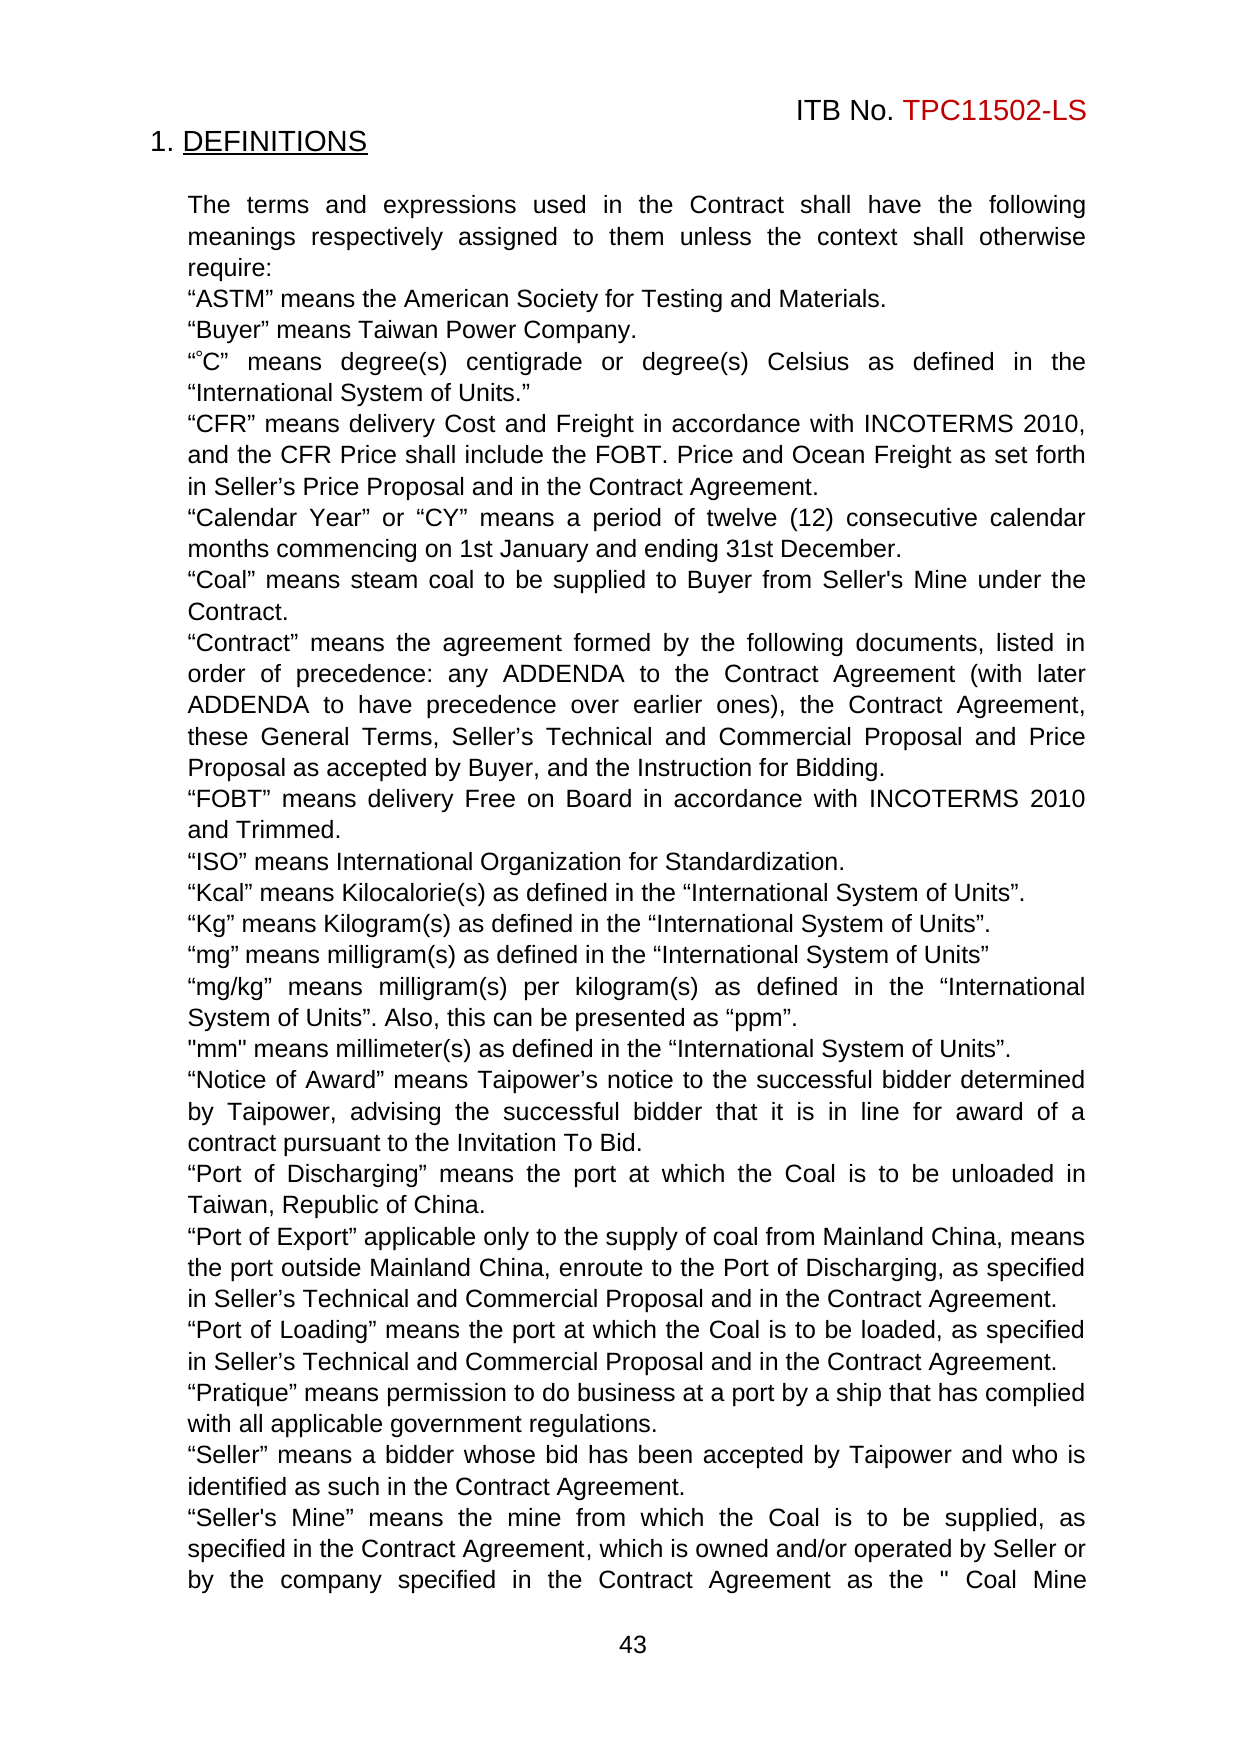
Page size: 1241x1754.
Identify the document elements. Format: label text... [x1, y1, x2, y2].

text “Kcal” means Kilocalorie(s) as defined in the “International System of Units”. [187, 876, 1087, 907]
text “Notice of Award” means Taipower’s notice to the successful bidder determined by Taipower, advising the successful bidder that it is in line for award of a contract pursuant to the Invitation To Bid. [187, 1064, 1087, 1157]
text “Coal” means steam coal to be supplied to Buyer from Seller's Mine under the Contract. [187, 564, 1087, 626]
text “FOBT” means delivery Free on Board in accordance with INCOTERMS 2010 and Trimmed. [187, 782, 1087, 845]
text “Port of Loading” means the port at which the Coal is to be loaded, as specified in Seller’s Technical and Commercial Proposal and in the Contract Agreement. [187, 1314, 1087, 1376]
text “CFR” means delivery Cost and Freight in accordance with INCOTERMS 2010, and the CFR Price shall include the FOBT. Price and Ocean Freight as set forth in Seller’s Price Proposal and in the Contract Agreement. [187, 407, 1087, 501]
text “ASTM” means the American Society for Testing and Materials. [187, 282, 1087, 314]
text “Seller's Mine” means the mine from which the Coal is to be supplied, as specified in the Contract Agreement, which is owned and/or operated by Seller or by the company specified in the Contract Agreement as the " Coal Mine [187, 1501, 1087, 1595]
text “Buyer” means Taiwan Power Company. [187, 314, 1087, 345]
text "mm" means millimeter(s) as defined in the “International System of Units”. [187, 1032, 1087, 1064]
text “Seller” means a bidder whose bid has been accepted by Taipower and who is identified as such in the Contract Agreement. [187, 1439, 1087, 1501]
text “ISO” means International Organization for Standardization. [187, 845, 1087, 876]
text “Pratique” means permission to do business at a port by a ship that has complied with all applicable government regulations. [187, 1376, 1087, 1439]
text “Port of Export” applicable only to the supply of coal from Mainland China, means the port outside Mainland China, enroute to the Port of Discharging, as specified in Seller’s Technical and Commercial Proposal and in the Contract Agreement. [187, 1220, 1087, 1314]
text “Port of Discharging” means the port at which the Coal is to be unloaded in Taiwan, Republic of China. [187, 1157, 1087, 1220]
text “Calendar Year” or “CY” means a period of twelve (12) consecutive calendar months commencing on 1st January and ending 31st December. [187, 501, 1087, 564]
text “mg” means milligram(s) as defined in the “International System of Units” [187, 939, 1087, 970]
text “Kg” means Kilogram(s) as defined in the “International System of Units”. [187, 907, 1087, 939]
text “Contract” means the agreement formed by the following documents, listed in order of precedence: any ADDENDA to the Contract Agreement (with later ADDENDA to have precedence over earlier ones), the Contract Agreement, these General Terms, Seller’s Technical and Commercial Proposal and Price Proposal as accepted by Buyer, and the Instruction for Bidding. [187, 626, 1087, 782]
text 1. DEFINITIONS [150, 126, 1087, 157]
text “mg/kg” means milligram(s) per kilogram(s) as defined in the “International System of Units”. Also, this can be presented as “ppm”. [187, 970, 1087, 1032]
text “C” means degree(s) centigrade or degree(s) Celsius as defined in the “International System of Units.” [187, 345, 1087, 407]
text The terms and expressions used in the Contract shall have the following meanings respectively assigned to them unless the context shall otherwise require: [187, 189, 1087, 282]
